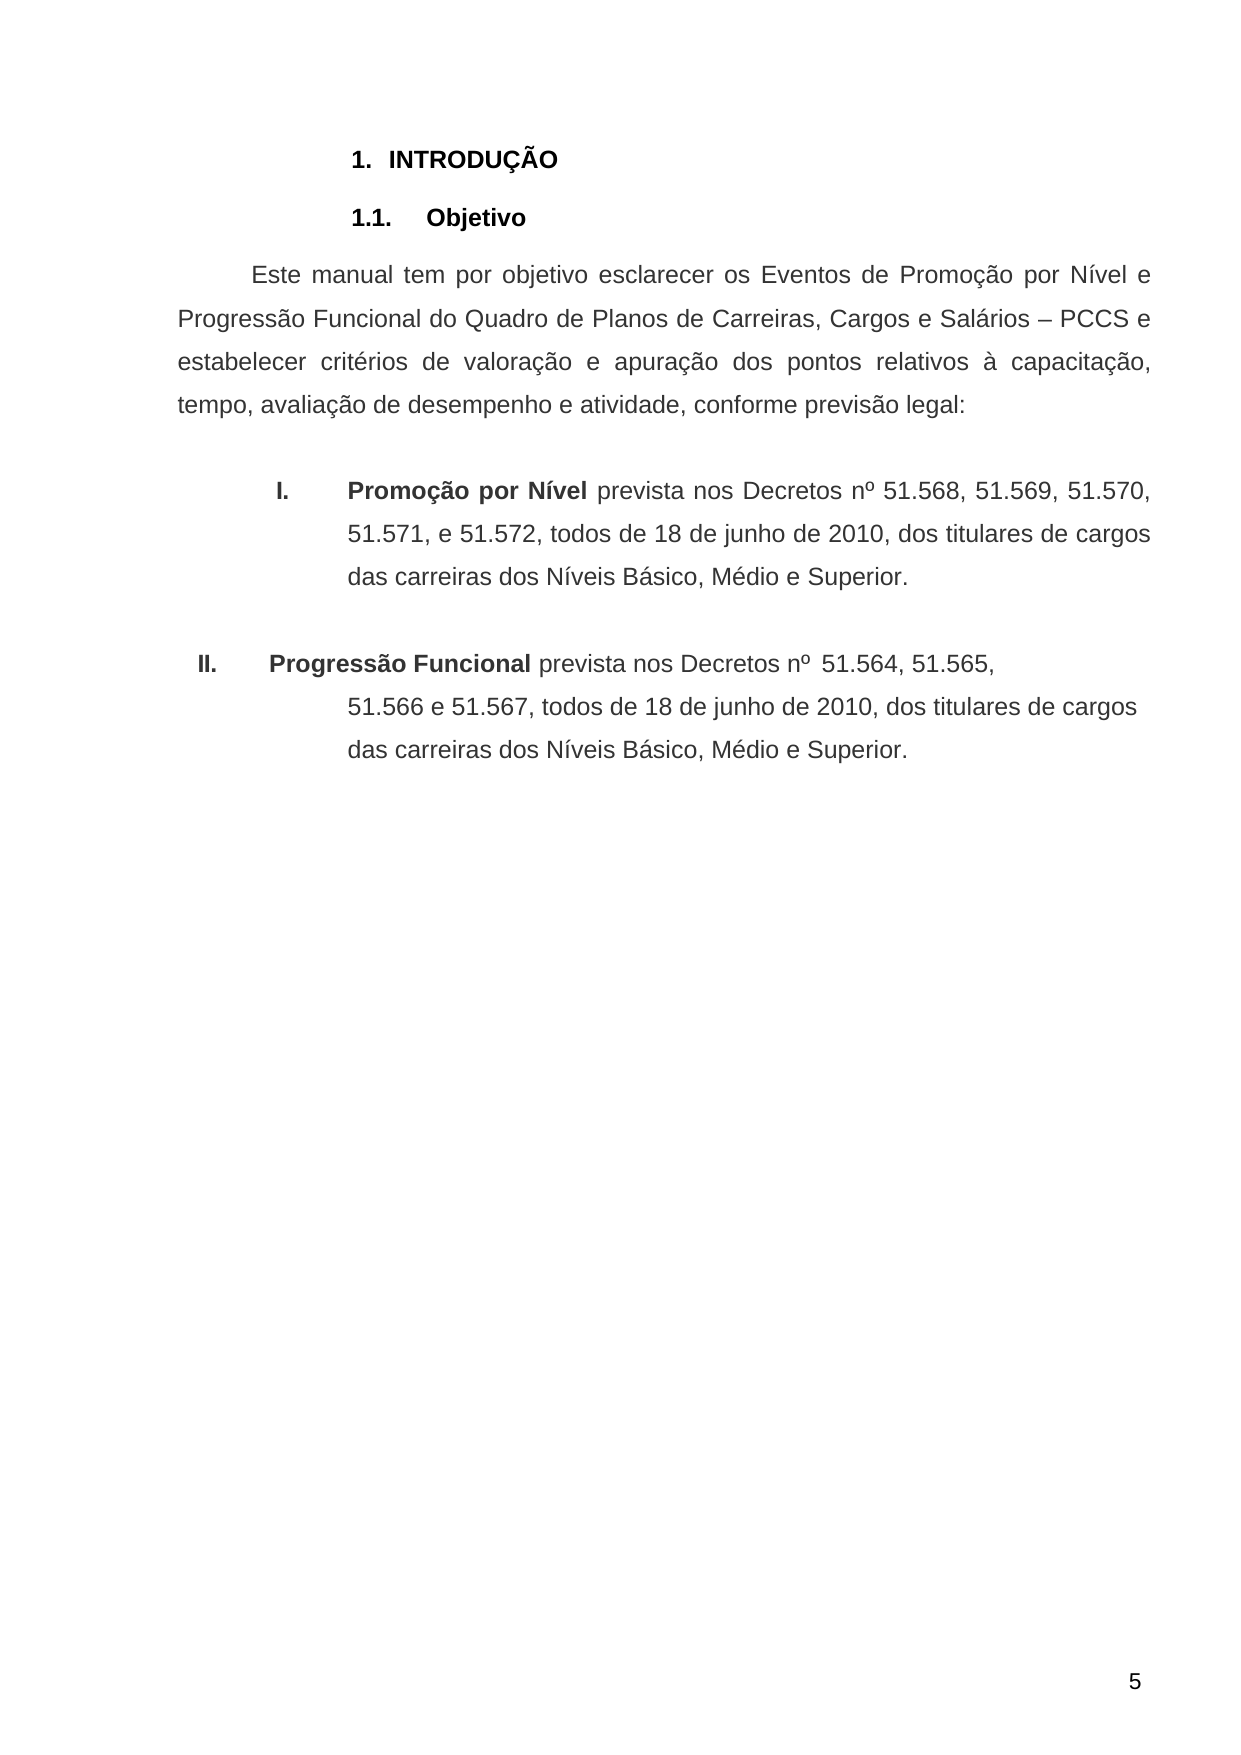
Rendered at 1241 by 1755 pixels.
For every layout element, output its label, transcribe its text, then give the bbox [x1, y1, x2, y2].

list Promoção por Nível prevista nos Decretos nº 51.568, 51.569, 51.570, 51.571, e 51.572, todos de 18 de junho de 2010, dos titulares de cargos das carreiras dos Níveis Básico, Médio e Superior. [276, 476, 1152, 591]
list Objetivo [351, 203, 1195, 231]
text 51.566 e 51.567, todos de 18 de junho de 2010, dos titulares de cargos das carreiras dos Níveis Básico, Médio e Superior. [347, 692, 1177, 764]
list Progressão Funcional prevista nos Decretos nº 51.564, 51.565, [197, 649, 1195, 677]
text Este manual tem por objetivo esclarecer os Eventos de Promoção por Nível e Progressão Funcional do Quadro de Planos de Carreiras, Cargos e Salários – PCCS e estabelecer critérios de valoração e apuração dos pontos relativos à capacitação, tempo, avaliação de desempenho e atividade, conforme previsão legal: [177, 260, 1153, 418]
list INTRODUÇÃO [351, 145, 1195, 174]
